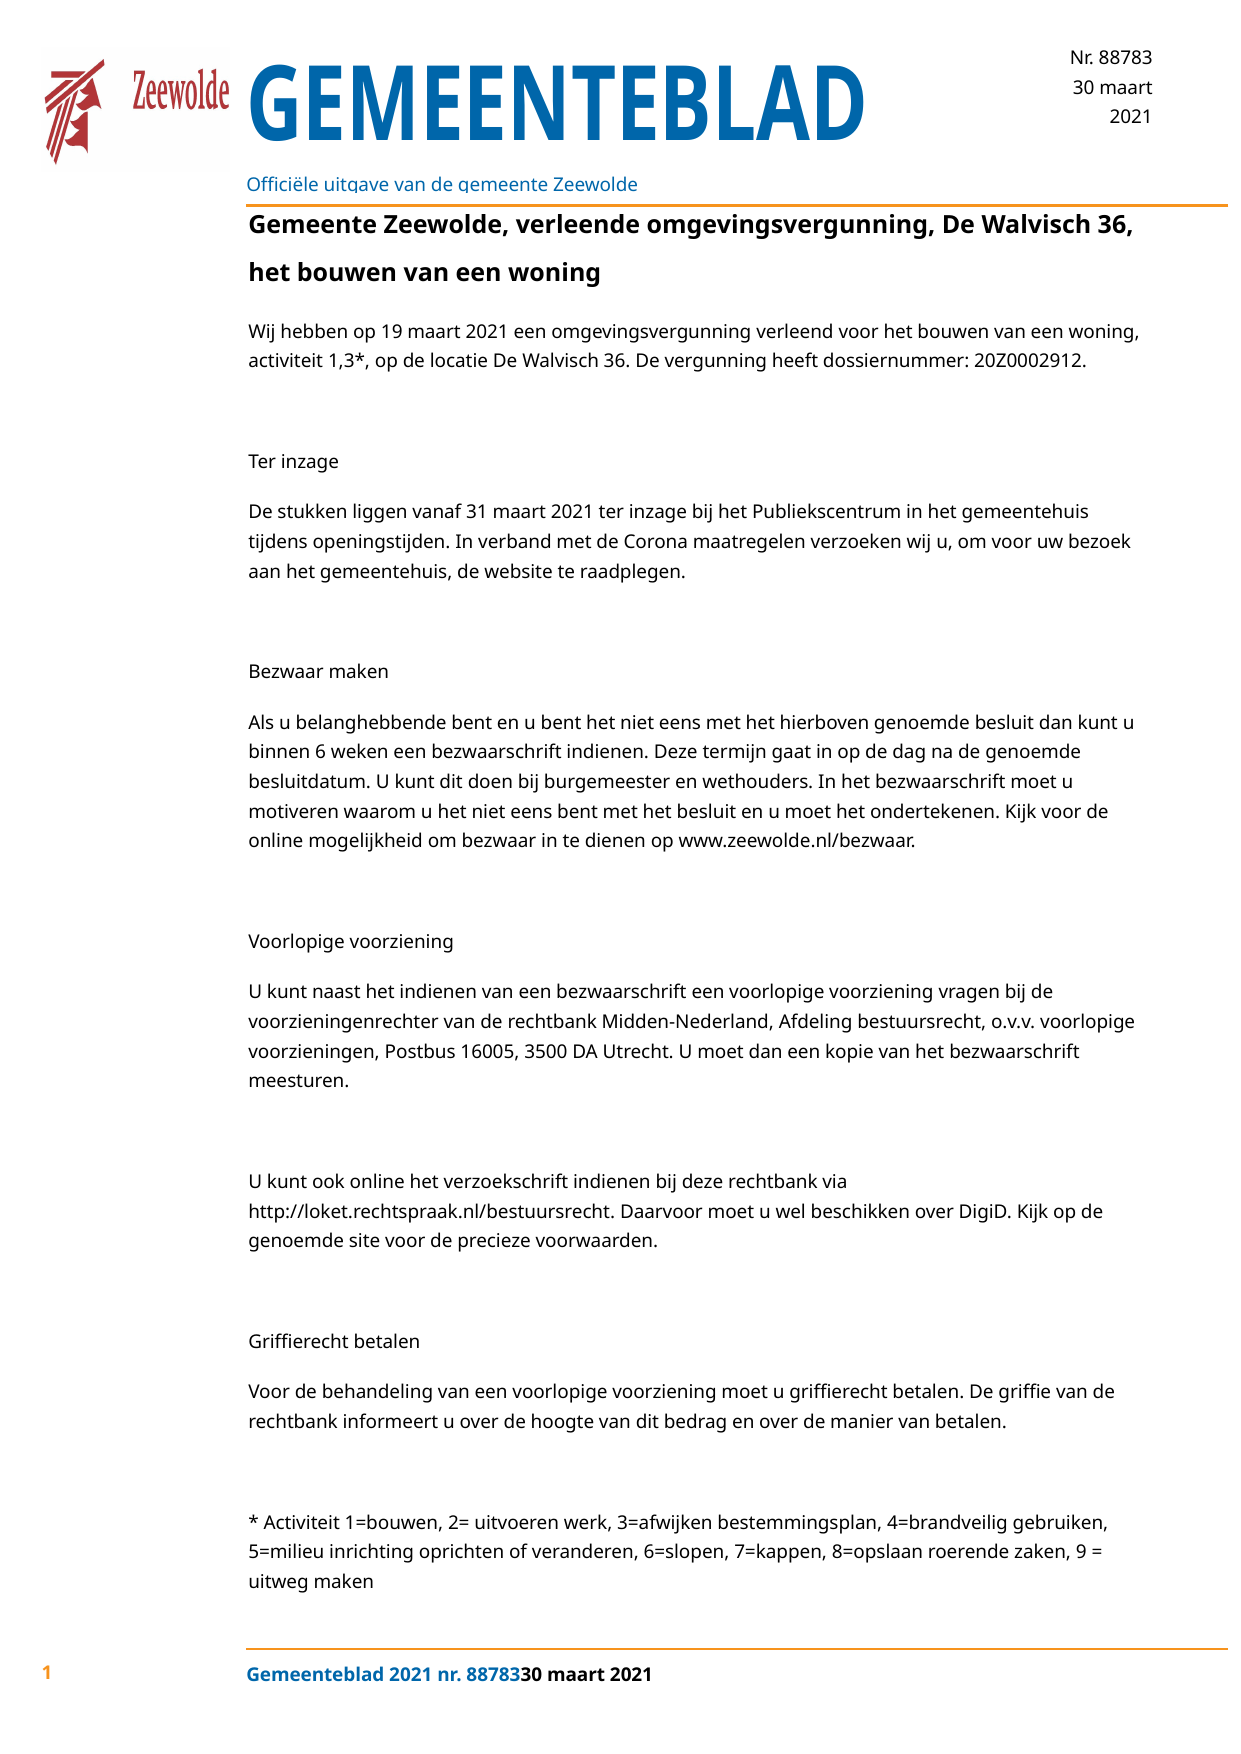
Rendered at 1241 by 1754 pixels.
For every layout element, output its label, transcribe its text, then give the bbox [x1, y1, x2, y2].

text Gemeente Zeewolde, verleende omgevingsvergunning, De Walvisch 36, het bouwen van een woning [248, 207, 1152, 288]
picture [41, 47, 231, 172]
text U kunt naast het indienen van een bezwaarschrift een voorlopige voorziening vragen bij de voorzieningenrechter van de rechtbank Midden-Nederland, Afdeling bestuursrecht, o.v.v. voorlopige voorzieningen, Postbus 16005, 3500 DA Utrecht. U moet dan een kopie van het bezwaarschrift meesturen. [248, 979, 1152, 1093]
text Voor de behandeling van een voorlopige voorziening moet u griffierecht betalen. De griffie van de rechtbank informeert u over de hoogte van dit bedrag en over de manier van betalen. [248, 1379, 1152, 1434]
text * Activiteit 1=bouwen, 2= uitvoeren werk, 3=afwijken bestemmingsplan, 4=brandveilig gebruiken, 5=milieu inrichting oprichten of veranderen, 6=slopen, 7=kappen, 8=opslaan roerende zaken, 9 = uitweg maken [248, 1509, 1152, 1594]
text Ter inzage [248, 448, 1152, 474]
text Bezwaar maken [248, 659, 1152, 684]
text Wij hebben op 19 maart 2021 een omgevingsvergunning verleend voor het bouwen van een woning, activiteit 1,3*, op de locatie De Walvisch 36. De vergunning heeft dossiernummer: 20Z0002912. [248, 318, 1152, 373]
text U kunt ook online het verzoekschrift indienen bij deze rechtbank via http://loket.rechtspraak.nl/bestuursrecht. Daarvoor moet u wel beschikken over DigiD. Kijk op de genoemde site voor de precieze voorwaarden. [248, 1168, 1152, 1253]
text De stukken liggen vanaf 31 maart 2021 ter inzage bij het Publiekscentrum in het gemeentehuis tijdens openingstijden. In verband met de Corona maatregelen verzoeken wij u, om voor uw bezoek aan het gemeentehuis, de website te raadplegen. [248, 499, 1152, 584]
text Als u belanghebbende bent en u bent het niet eens met het hierboven genoemde besluit dan kunt u binnen 6 weken een bezwaarschrift indienen. Deze termijn gaat in op de dag na de genoemde besluitdatum. U kunt dit doen bij burgemeester en wethouders. In het bezwaarschrift moet u motiveren waarom u het niet eens bent met het besluit en u moet het ondertekenen. Kijk voor de online mogelijkheid om bezwaar in te dienen op www.zeewolde.nl/bezwaar. [248, 709, 1152, 853]
text Griffierecht betalen [248, 1328, 1152, 1354]
text Voorlopige voorziening [248, 928, 1152, 954]
